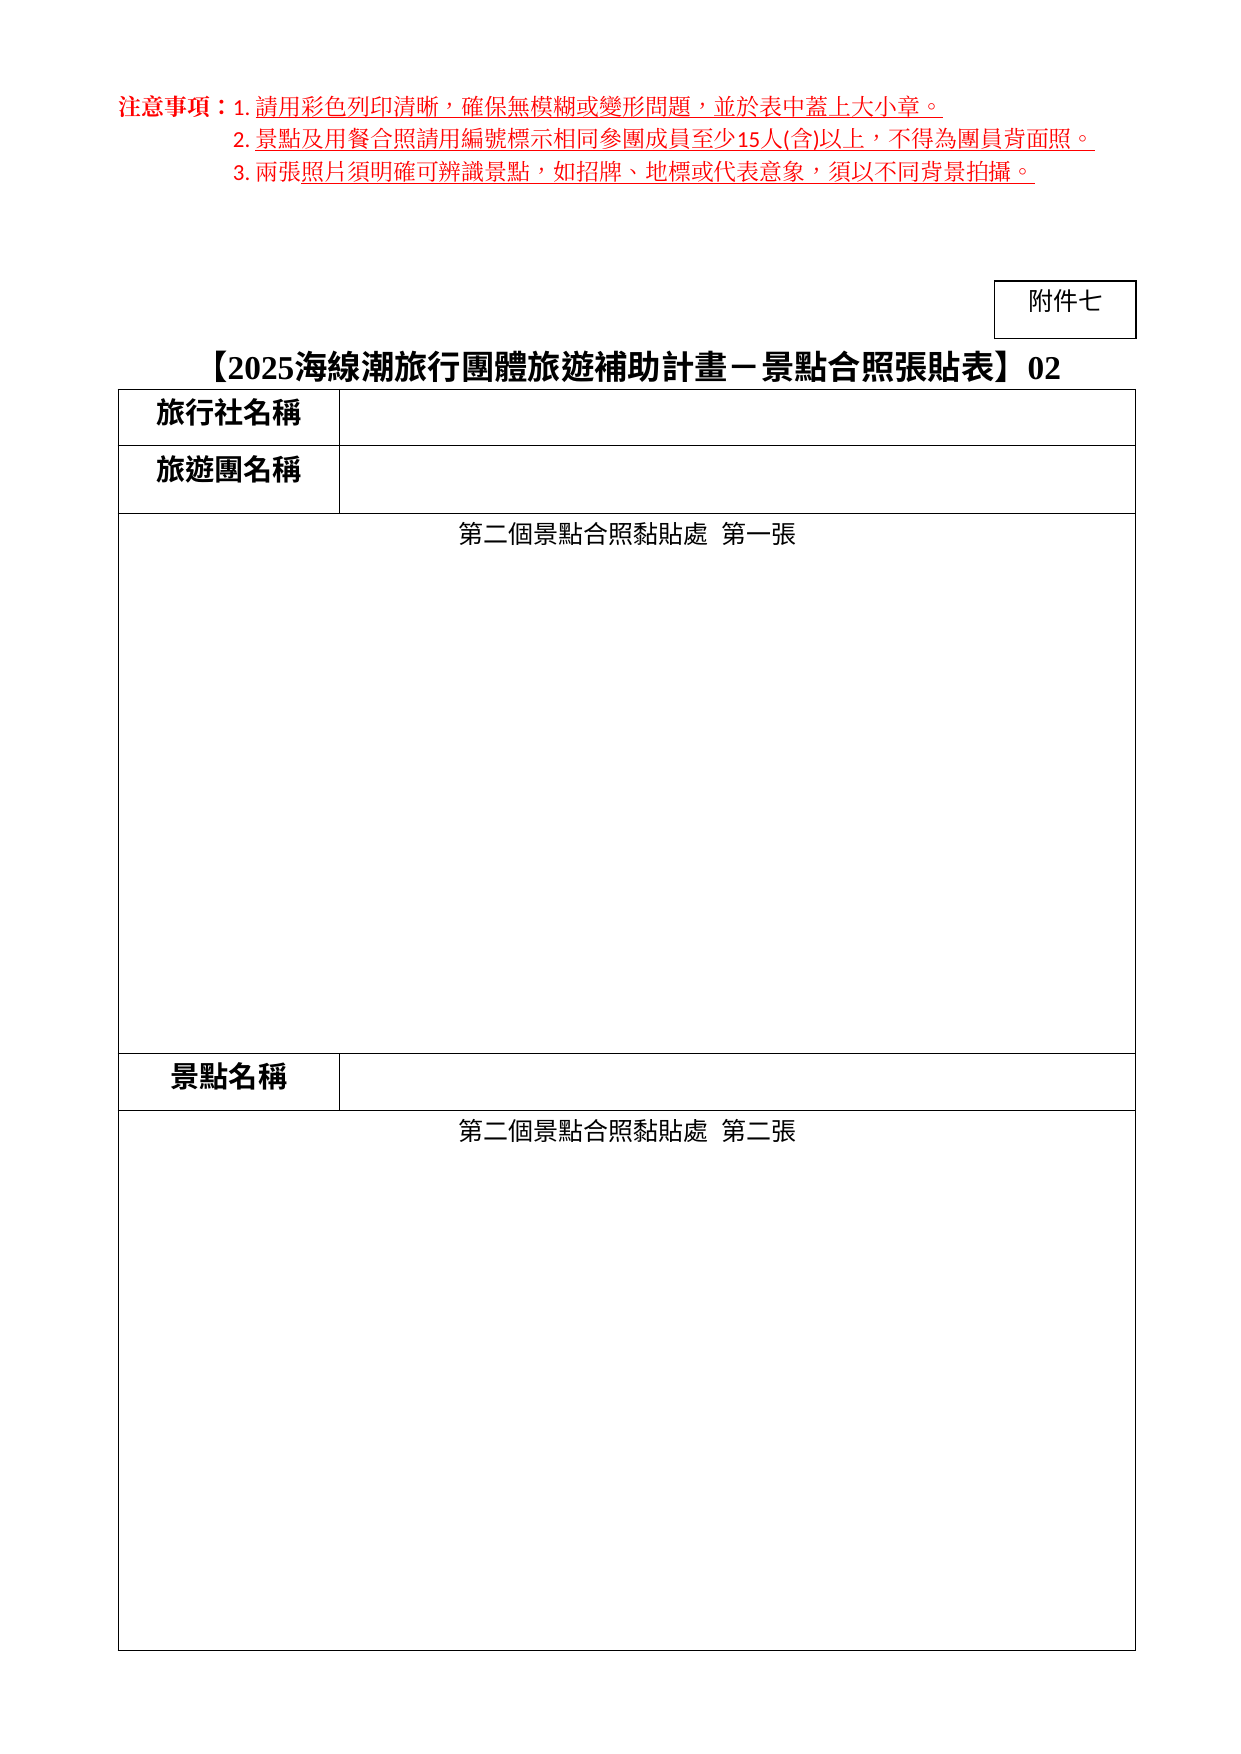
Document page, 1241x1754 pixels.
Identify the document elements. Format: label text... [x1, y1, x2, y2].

table_cell 景點名稱 [119, 1054, 339, 1110]
text [995, 318, 1135, 338]
table_cell 旅遊團名稱 [119, 446, 339, 513]
text 3. 兩張照片須明確可辨識景點，如招牌、地標或代表意象，須以不同背景拍攝。 [118, 154, 1137, 187]
text 2. 景點及用餐合照請用編號標示相同參團成員至少15人(含)以上，不得為團員背面照。 [118, 122, 1137, 154]
table_cell 第二個景點合照黏貼處 第二張 [119, 1111, 1135, 1650]
text 附件七 [995, 282, 1135, 318]
text 【2025海線潮旅行團體旅遊補助計畫－景點合照張貼表】02 [118, 341, 1137, 389]
table_header [340, 390, 1135, 445]
table_header 旅行社名稱 [119, 390, 339, 445]
text 注意事項：1. 請用彩色列印清晰，確保無模糊或變形問題，並於表中蓋上大小章。 [118, 89, 1137, 122]
table_cell [340, 446, 1135, 513]
table_cell 第二個景點合照黏貼處 第一張 [119, 514, 1135, 1053]
table_cell [340, 1054, 1135, 1110]
